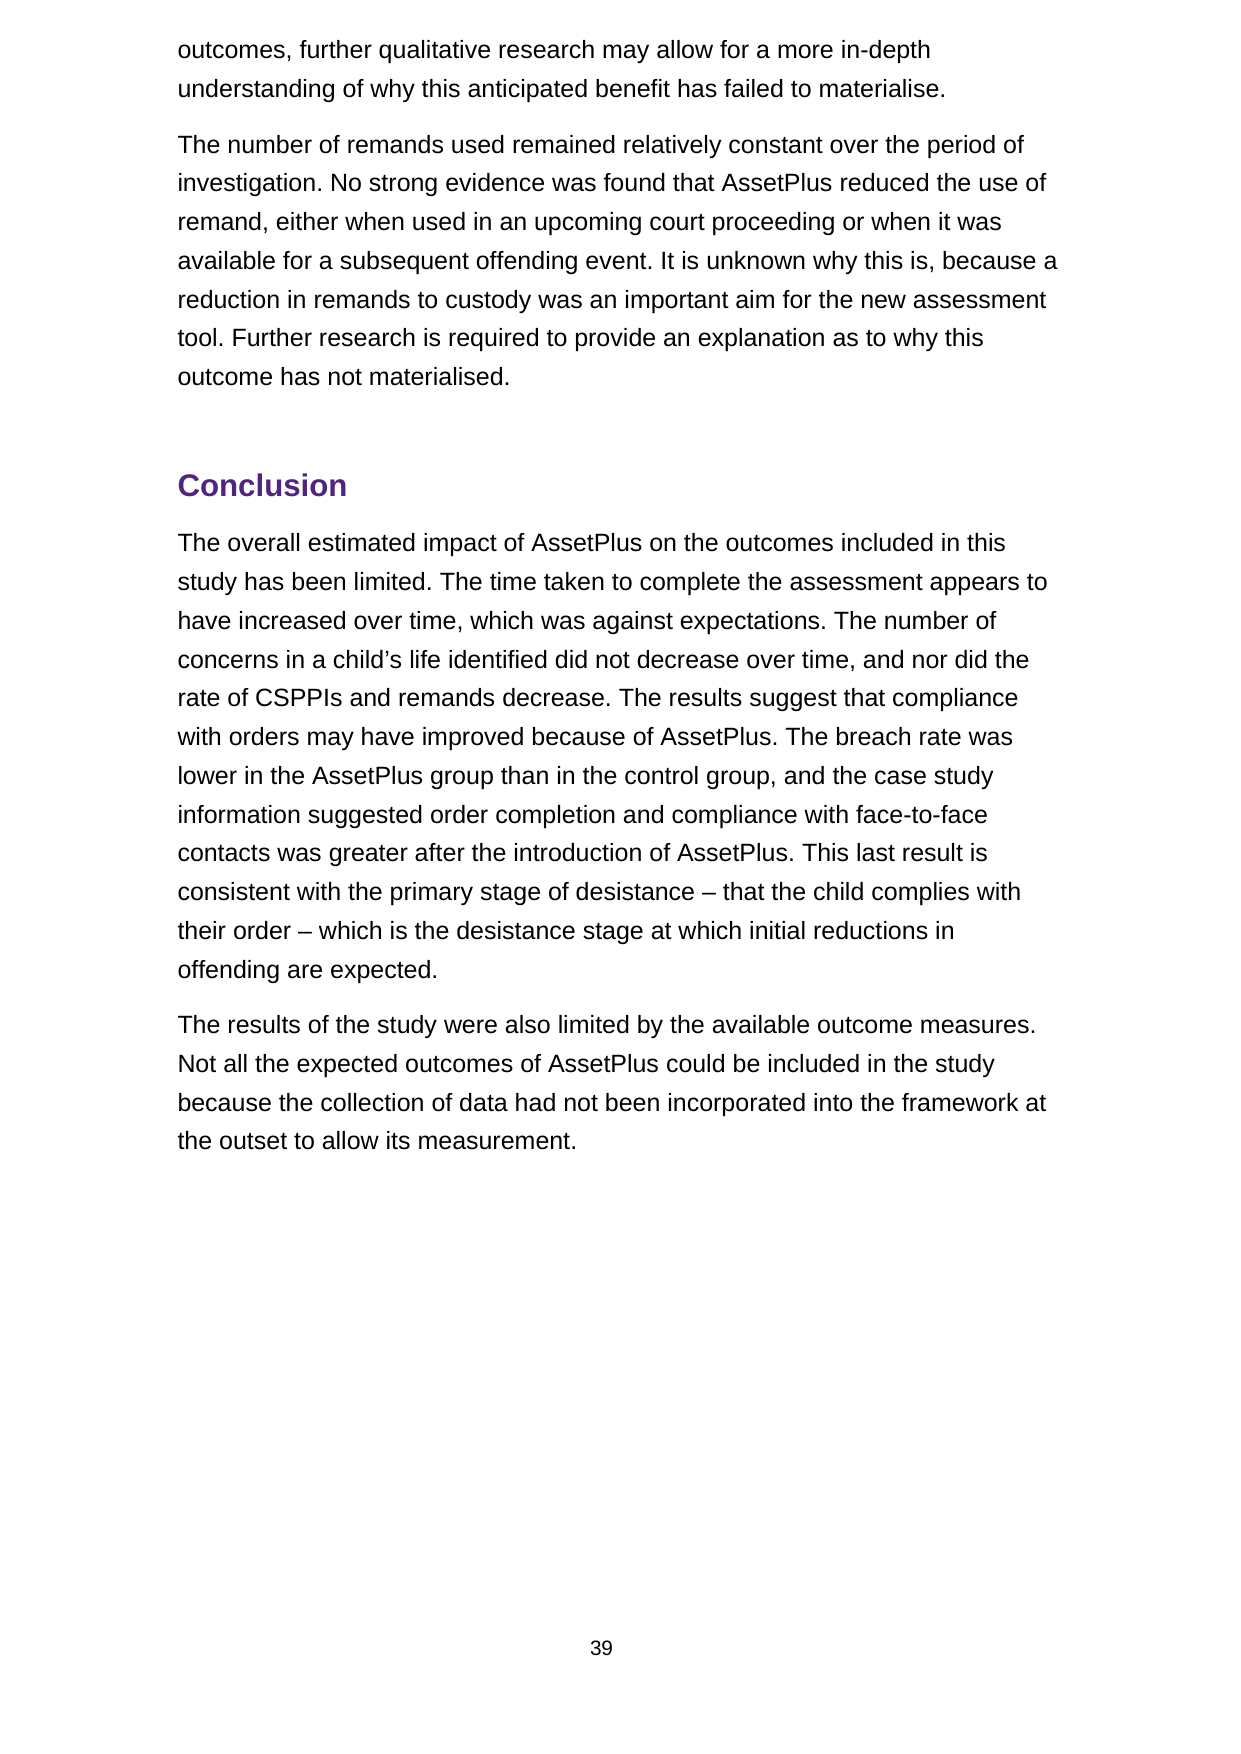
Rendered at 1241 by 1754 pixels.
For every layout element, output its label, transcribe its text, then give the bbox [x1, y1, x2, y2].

text The number of remands used remained relatively constant over the period of investigation. No strong evidence was found that AssetPlus reduced the use of remand, either when used in an upcoming court proceeding or when it was available for a subsequent offending event. It is unknown why this is, because a reduction in remands to custody was an important aim for the new assessment tool. Further research is required to provide an explanation as to why this outcome has not materialised. [177, 129, 1063, 391]
subtitle Conclusion [177, 467, 1063, 503]
text The overall estimated impact of AssetPlus on the outcomes included in this study has been limited. The time taken to complete the assessment appears to have increased over time, which was against expectations. The number of concerns in a child’s life identified did not decrease over time, and nor did the rate of CSPPIs and remands decrease. The results suggest that compliance with orders may have improved because of AssetPlus. The breach rate was lower in the AssetPlus group than in the control group, and the case study information suggested order completion and compliance with face-to-face contacts was greater after the introduction of AssetPlus. This last result is consistent with the primary stage of desistance – that the child complies with their order – which is the desistance stage at which initial reductions in offending are expected. [177, 528, 1063, 983]
text The results of the study were also limited by the available outcome measures. Not all the expected outcomes of AssetPlus could be included in the study because the collection of data had not been incorporated into the framework at the outset to allow its measurement. [177, 1010, 1063, 1155]
text outcomes, further qualitative research may allow for a more in-depth understanding of why this anticipated benefit has failed to materialise. [177, 35, 1063, 103]
